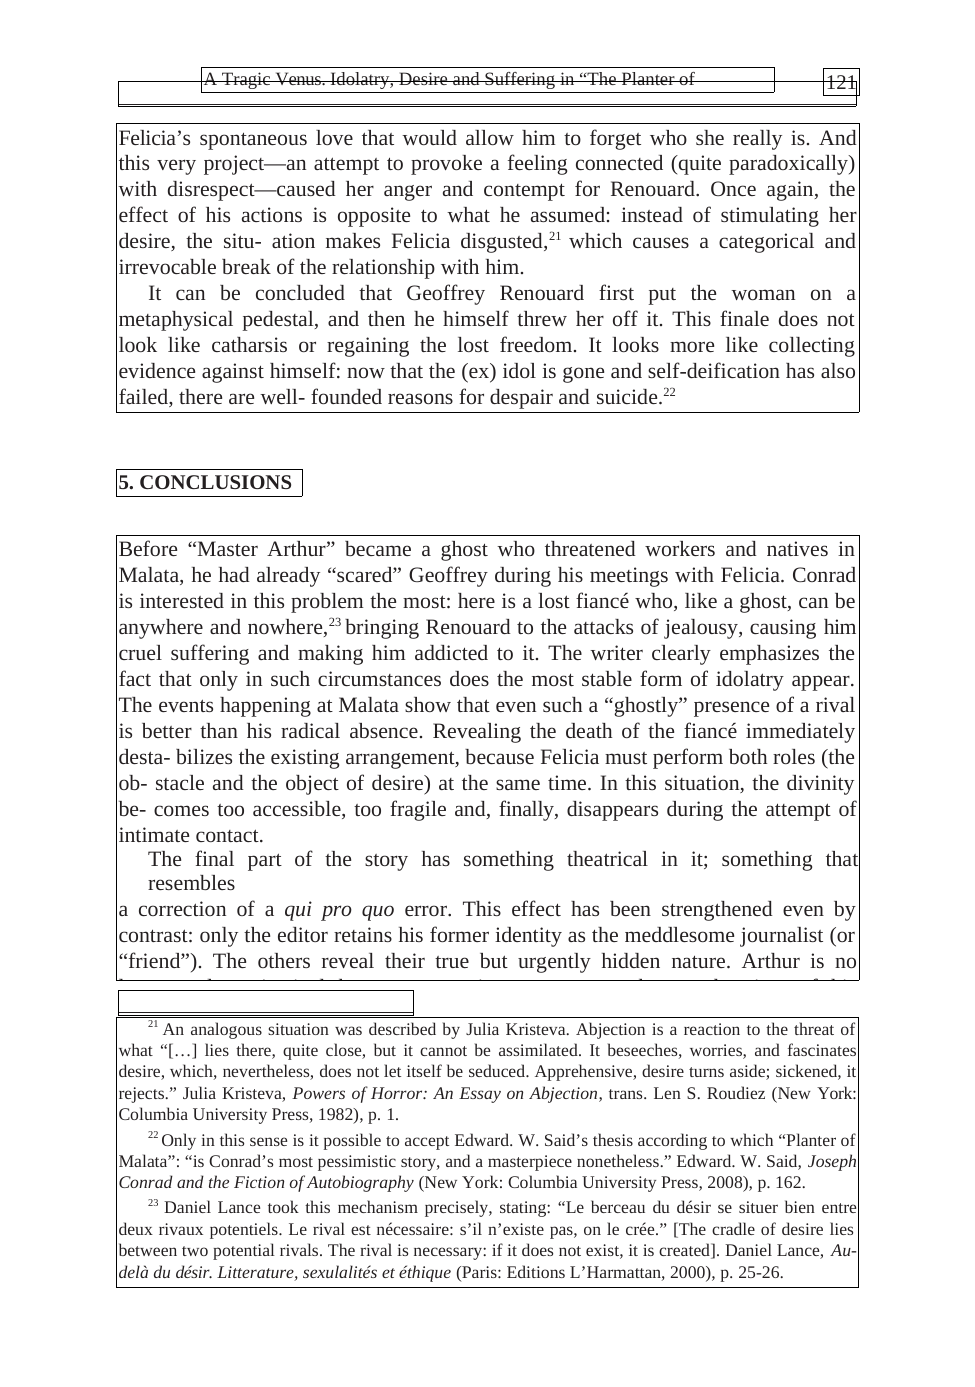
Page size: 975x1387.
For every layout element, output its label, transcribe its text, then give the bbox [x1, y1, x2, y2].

text It can be concluded that Geoffrey Renouard first put the woman on a metaphysical pedestal, and then he himself threw her off it. This finale does not look like catharsis or regaining the lost freedom. It looks more like collecting evidence against himself: now that the (ex) idol is gone and self-deification has also failed, there are well- founded reasons for despair and suicide.22 [118, 280, 857, 409]
text The final part of the story has something theatrical in it; something that resembles [148, 848, 859, 895]
text 22 Only in this sense is it possible to accept Edward. W. Said’s thesis according to which “Planter of Malata”: “is Conrad’s most pessimistic story, and a masterpiece nonetheless.” Edward. W. Said, Joseph Conrad and the Fiction of Autobiography (New York: Columbia University Press, 2008), p. 162. [118, 1129, 857, 1193]
text 5. CONCLUSIONS [118, 470, 302, 494]
text a correction of a qui pro quo error. This effect has been strengthened even by contrast: only the editor retains his former identity as the meddlesome journalist (or “friend”). The others reveal their true but urgently hidden nature. Arthur is no longer a demonic rival but a compassionate vagrant who, at the time of his death, renounced his [118, 896, 857, 980]
text 121 [826, 69, 859, 94]
text 23 Daniel Lance took this mechanism precisely, stating: “Le berceau du désir se situer bien entre deux rivaux potentiels. Le rival est nécessaire: s’il n’existe pas, on le crée.” [The cradle of desire lies between two potential rivals. The rival is necessary: if it does not exist, it is created]. Daniel Lance, Au-delà du désir. Litterature, sexulalités et éthique (Paris: Editions L’Harmattan, 2000), p. 25-26. [118, 1197, 857, 1282]
text Before “Master Arthur” became a ghost who threatened workers and natives in Malata, he had already “scared” Geoffrey during his meetings with Felicia. Conrad is interested in this problem the most: here is a lost fiancé who, like a ghost, can be anywhere and nowhere,23 bringing Renouard to the attacks of jealousy, causing him cruel suffering and making him addicted to it. The writer clearly emphasizes the fact that only in such circumstances does the most stable form of idolatry appear. The events happening at Malata show that even such a “ghostly” presence of a rival is better than his radical absence. Revealing the death of the fiancé immediately desta- bilizes the existing arrangement, because Felicia must perform both roles (the ob- stacle and the object of desire) at the same time. In this situation, the divinity be- comes too accessible, too fragile and, finally, disappears during the attempt of intimate contact. [118, 536, 857, 847]
text 21 An analogous situation was described by Julia Kristeva. Abjection is a reaction to the threat of what “[…] lies there, quite close, but it cannot be assimilated. It beseeches, worries, and fascinates desire, which, nevertheless, does not let itself be seduced. Apprehensive, desire turns aside; sickened, it rejects.” Julia Kristeva, Powers of Horror: An Essay on Abjection, trans. Len S. Roudiez (New York: Columbia University Press, 1982), p. 1. [118, 1018, 857, 1124]
text A Tragic Venus. Idolatry, Desire and Suffering in “The Planter of Malata”… [203, 68, 774, 81]
text Felicia’s spontaneous love that would allow him to forget who she really is. And this very project—an attempt to provoke a feeling connected (quite paradoxically) with disrespect—caused her anger and contempt for Renouard. Once again, the effect of his actions is opposite to what he assumed: instead of stimulating her desire, the situ- ation makes Felicia disgusted,21 which causes a categorical and irrevocable break of the relationship with him. [118, 124, 857, 279]
text A Tragic Venus. Idolatry, Desire and Suffering in “The Planter of Malata”… [203, 82, 774, 92]
